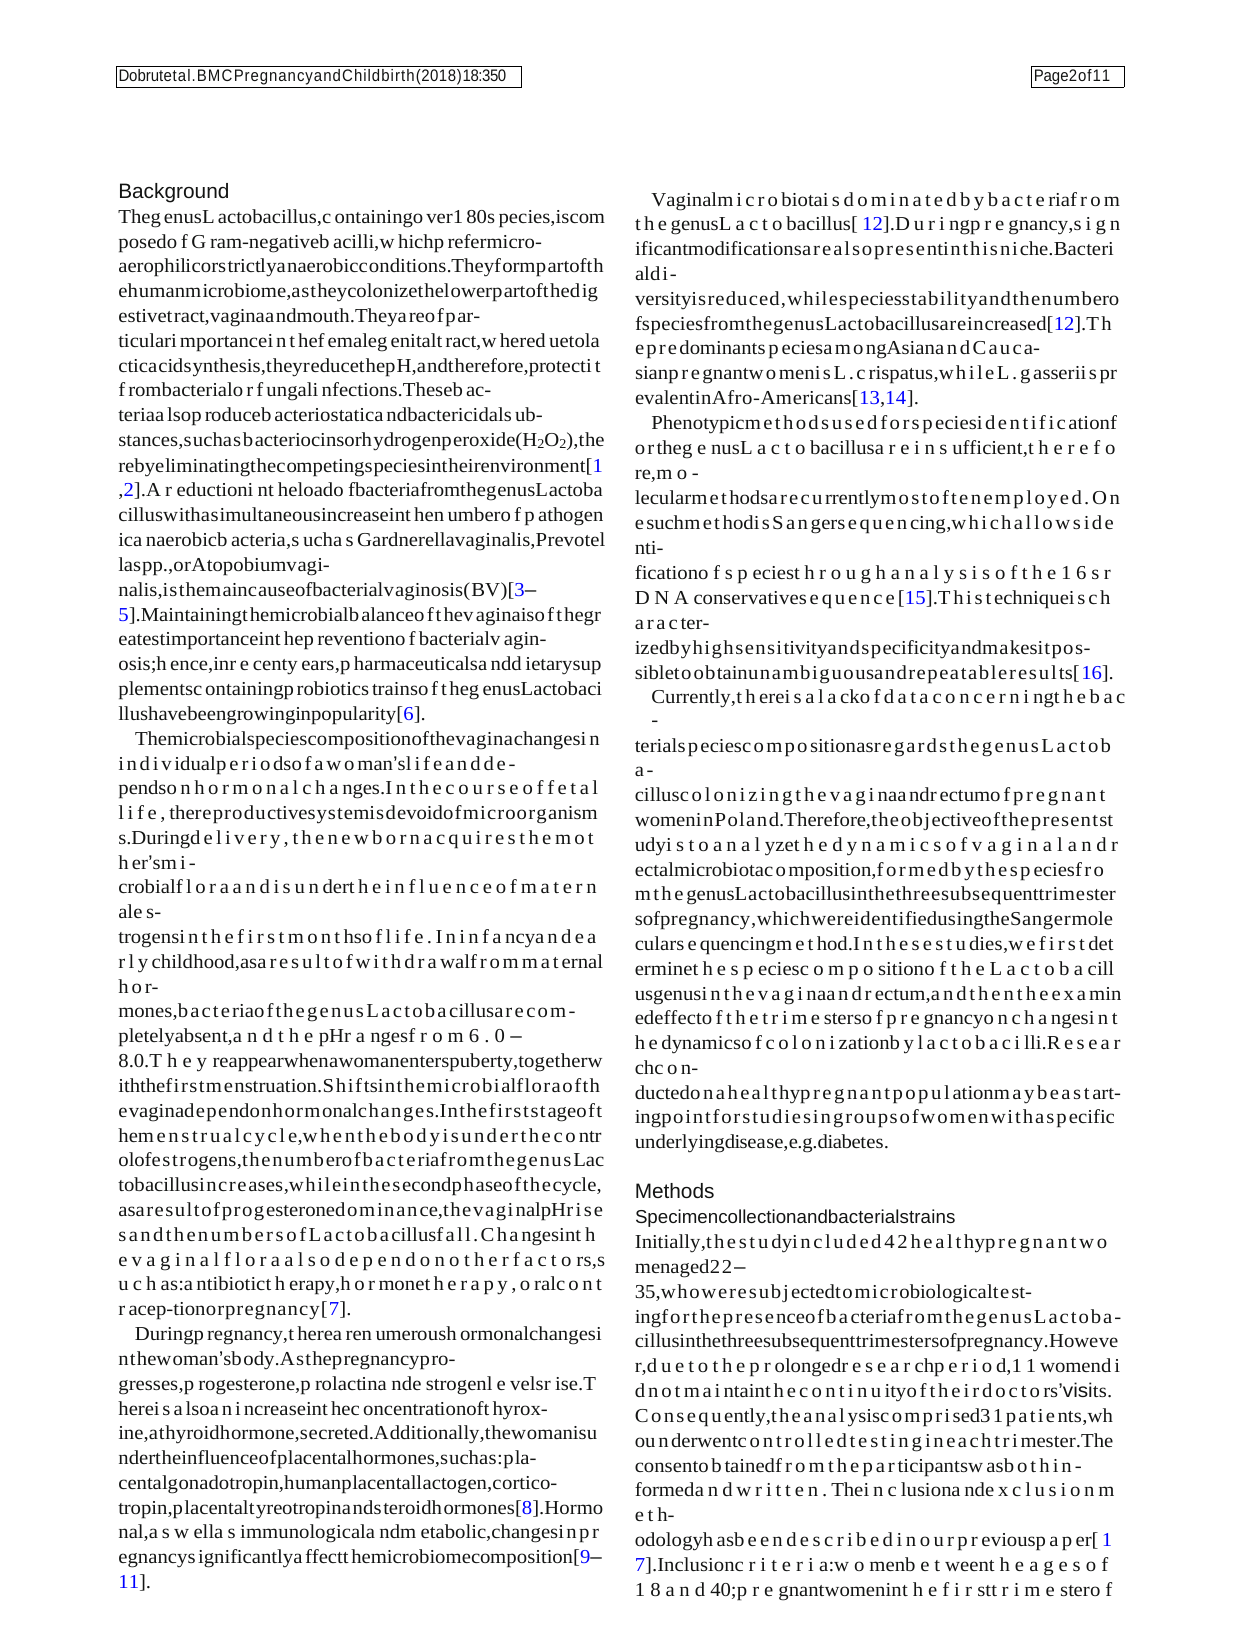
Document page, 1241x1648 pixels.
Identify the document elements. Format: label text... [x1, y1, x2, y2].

text terialspeciescompositionasregardsthegenusLactoba-cilluscolonizingthevaginaandrectumofpregnantwomeninPoland.Therefore,theobjectiveofthepresentstudyistoanalyzethedynamicsofvaginalandrectalmicrobiotacomposition,formedbythespeciesfromthegenusLactobacillusinthethreesubsequenttrimestersofpregnancy,whichwereidentifiedusingtheSangermolecularsequencingmethod.Inthesestudies,wefirstdeterminethespeciescompositionoftheLactobacillusgenusinthevaginaandrectum,andthentheexaminedeffectofthetrimestersofpregnancyonchangesinthedynamicsofcolonizationbylactobacilli.Researchcon-ductedonahealthypregnantpopulationmaybeastart-ingpointforstudiesingroupsofwomenwithaspecificunderlyingdisease,e.g.diabetes. [634, 733, 1122, 1153]
text Initially,thestudyincluded42healthypregnantwomenaged22–35,whoweresubjectedtomicrobiologicaltest-ingforthepresenceofbacteriafromthegenusLactoba-cillusinthethreesubsequenttrimestersofpregnancy.However,duetotheprolongedresearchperiod,11womendidnotmaintainthecontinuityoftheirdoctors’visits.Consequently,theanalysiscomprised31patients,whounderwentcontrolledtestingineachtrimester.Theconsentobtainedfromtheparticipantswasbothin-formedandwritten.Theinclusionandexclusionmeth-odologyhasbeendescribedinourpreviouspaper[17].Inclusioncriteria:womenbetweentheagesof18and40;pregnantwomeninthefirsttrimesterof [634, 1230, 1122, 1600]
subtitle Background [118, 179, 234, 203]
text ThegenusLactobacillus,containingover180species,iscomposedofGram-negativebacilli,whichprefermicro-aerophilicorstrictlyanaerobicconditions.Theyformpartofthehumanmicrobiome,astheycolonizethelowerpartofthedigestivetract,vaginaandmouth.Theyareofpar-ticularimportanceinthefemalegenitaltract,whereduetolacticacidsynthesis,theyreducethepH,andtherefore,protectitfrombacterialorfungalinfections.Thesebac-teriaalsoproducebacteriostaticandbactericidalsub-stances,suchasbacteriocinsorhydrogenperoxide(H2O2),therebyeliminatingthecompetingspeciesintheirenvironment[1,2].AreductionintheloadofbacteriafromthegenusLactobacilluswithasimultaneousincreaseinthenumberofpathogenicanaerobicbacteria,suchasGardnerellavaginalis,Prevotellaspp.,orAtopobiumvagi-nalis,isthemaincauseofbacterialvaginosis(BV)[3–5].Maintainingthemicrobialbalanceofthevaginaisofthegreatestimportanceinthepreventionofbacterialvagin-osis;hence,inrecentyears,pharmaceuticalsanddietarysupplementscontainingprobioticstrainsofthegenusLactobacillushavebeengrowinginpopularity[6]. [118, 205, 606, 724]
subtitle Methods [634, 1179, 719, 1203]
text VaginalmicrobiotaisdominatedbybacteriafromthegenusLactobacillus[12].Duringpregnancy,significantmodificationsarealsopresentinthisniche.Bacterialdi-versityisreduced,whilespeciesstabilityandthenumberofspeciesfromthegenusLactobacillusareincreased[12].ThepredominantspeciesamongAsianandCauca-sianpregnantwomenisL.crispatus,whileL.gasseriisprevalentinAfro-Americans[13,14]. [635, 187, 1122, 409]
text Specimencollectionandbacterialstrains [635, 1206, 977, 1228]
text Themicrobialspeciescompositionofthevaginachangesinindividualperiodsofawoman’slifeandde-pendsonhormonalchanges.Inthecourseoffetallife,thereproductivesystemisdevoidofmicroorganisms.Duringdelivery,thenewbornacquiresthemother’smi-crobialfloraandisundertheinfluenceofmaternales-trogensinthefirstmonthsoflife.Ininfancyandearlychildhood,asaresultofwithdrawalfrommaternalhor-mones,bacteriaofthegenusLactobacillusarecom-pletelyabsent,andthepHrangesfrom6.0–8.0.Theyreappearwhenawomanenterspuberty,togetherwiththefirstmenstruation.Shiftsinthemicrobialfloraofthevaginadependonhormonalchanges.Inthefirststageofthemenstrualcycle,whenthebodyisunderthecontrolofestrogens,thenumberofbacteriafromthegenusLactobacillusincreases,whileinthesecondphaseofthecycle,asaresultofprogesteronedominance,thevaginalpHrisesandthenumbersofLactobacillusfall.Changesinthevaginalfloraalsodependonotherfactors,suchas:antibiotictherapy,hormonetherapy,oralcontracep-tionorpregnancy[7]. [118, 727, 605, 1320]
text PhenotypicmethodsusedforspeciesidentificationforthegenusLactobacillusareinsufficient,therefore,mo-lecularmethodsarecurrentlymostoftenemployed.OnesuchmethodisSangersequencing,whichallowsidenti-ficationofspeciesthroughanalysisofthe16srDNAconservativesequence[15].Thistechniqueischaracter-izedbyhighsensitivityandspecificityandmakesitpos-sibletoobtainunambiguousandrepeatableresults[16]. [634, 411, 1122, 683]
text Duringpregnancy,therearenumeroushormonalchangesinthewoman’sbody.Asthepregnancypro-gresses,progesterone,prolactinandestrogenlevelsrise.Thereisalsoanincreaseintheconcentrationofthyrox-ine,athyroidhormone,secreted.Additionally,thewomanisundertheinfluenceofplacentalhormones,suchas:pla-centalgonadotropin,humanplacentallactogen,cortico-tropin,placentaltyreotropinandsteroidhormones[8].Hormonal,aswellasimmunologicalandmetabolic,changesinpregnancysignificantlyaffectthemicrobiomecomposition[9–11]. [118, 1322, 606, 1593]
text Currently,thereisalackofdataconcerningthebac- [651, 686, 1134, 731]
